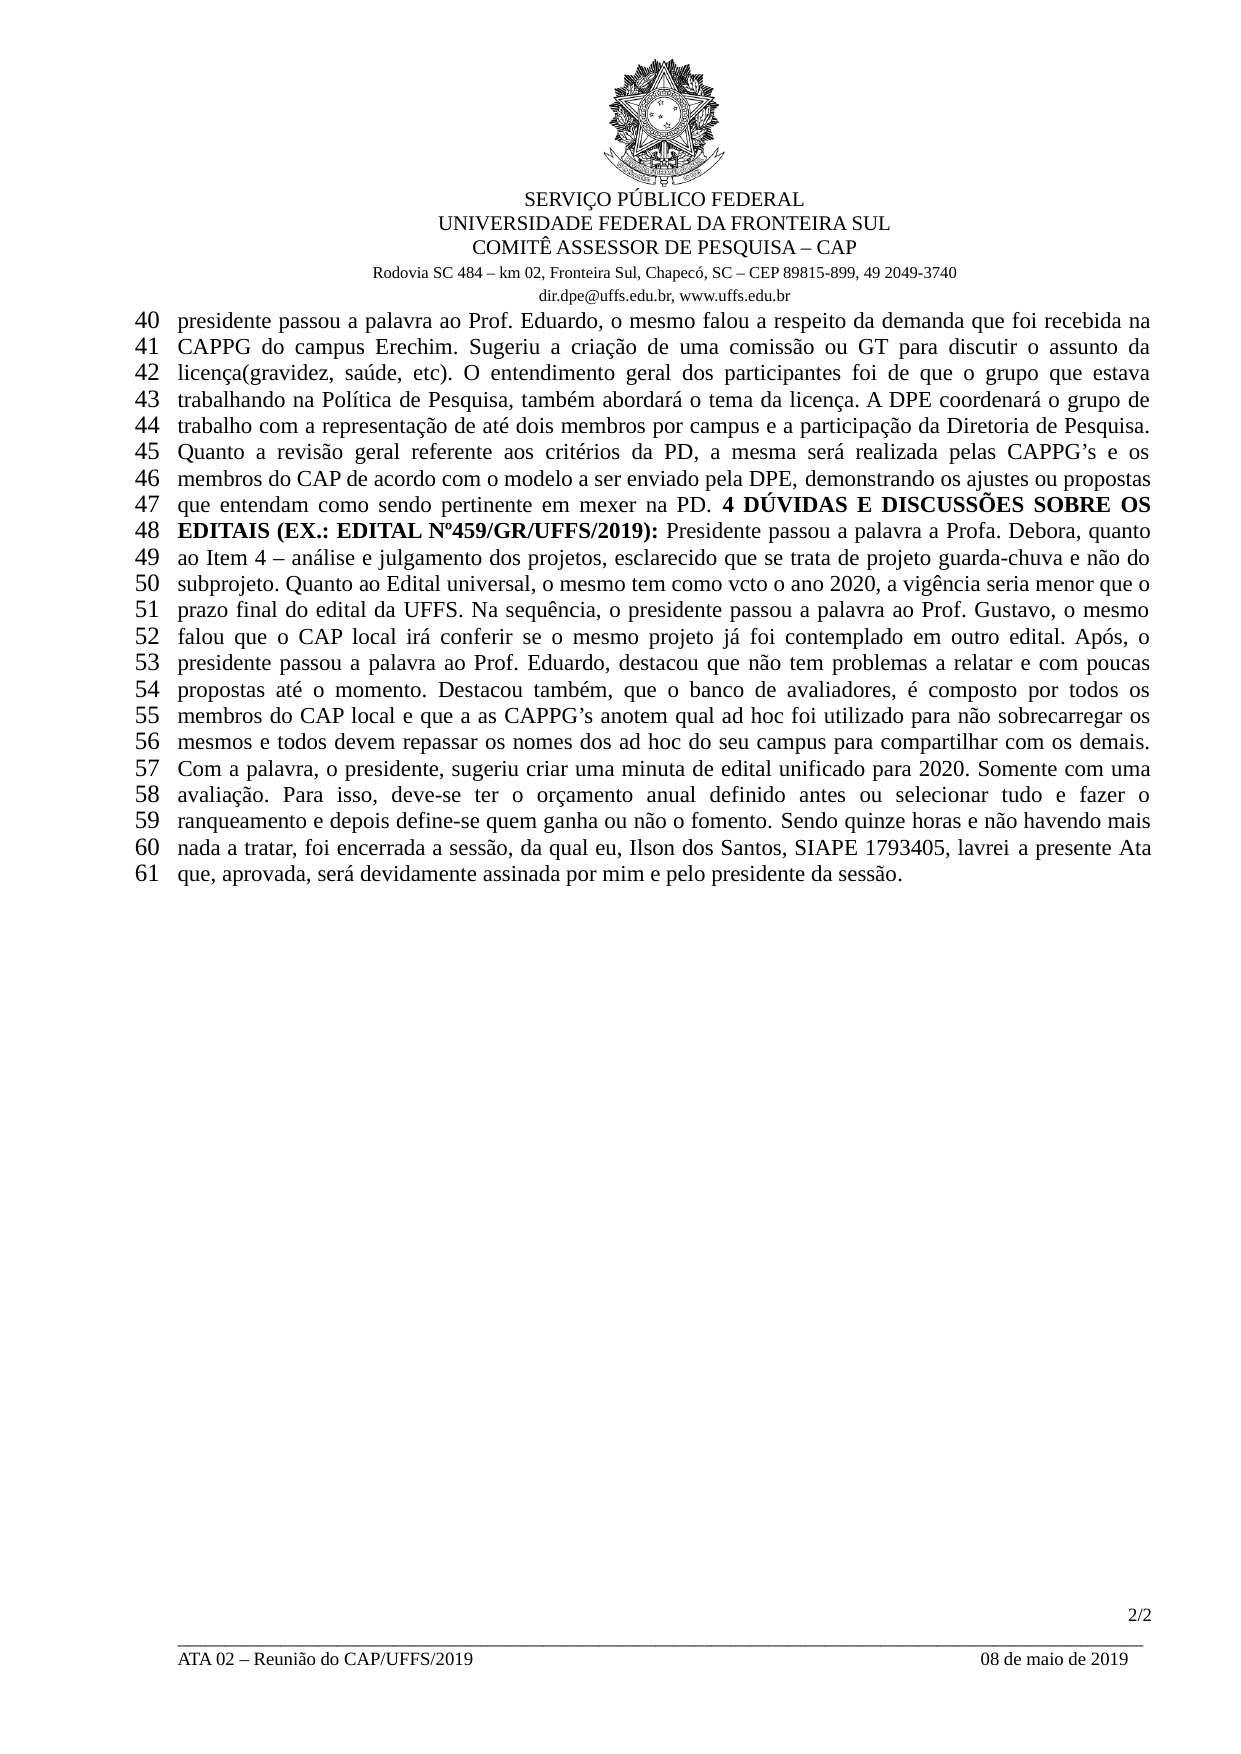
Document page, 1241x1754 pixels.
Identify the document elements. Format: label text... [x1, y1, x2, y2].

text presidente passou a palavra ao Prof. Eduardo, o mesmo falou a respeito da demanda que foi recebida na CAPPG do campus Erechim. Sugeriu a criação de uma comissão ou GT para discutir o assunto da licença(gravidez, saúde, etc). O entendimento geral dos participantes foi de que o grupo que estava trabalhando na Política de Pesquisa, também abordará o tema da licença. A DPE coordenará o grupo de trabalho com a representação de até dois membros por campus e a participação da Diretoria de Pesquisa. Quanto a revisão geral referente aos critérios da PD, a mesma será realizada pelas CAPPG’s e os membros do CAP de acordo com o modelo a ser enviado pela DPE, demonstrando os ajustes ou propostas que entendam como sendo pertinente em mexer na PD. 4 DÚVIDAS E DISCUSSÕES SOBRE OS EDITAIS (EX.: EDITAL Nº459/GR/UFFS/2019): Presidente passou a palavra a Profa. Debora, quanto ao Item 4 – análise e julgamento dos projetos, esclarecido que se trata de projeto guarda-chuva e não do subprojeto. Quanto ao Edital universal, o mesmo tem como vcto o ano 2020, a vigência seria menor que o prazo final do edital da UFFS. Na sequência, o presidente passou a palavra ao Prof. Gustavo, o mesmo falou que o CAP local irá conferir se o mesmo projeto já foi contemplado em outro edital. Após, o presidente passou a palavra ao Prof. Eduardo, destacou que não tem problemas a relatar e com poucas propostas até o momento. Destacou também, que o banco de avaliadores, é composto por todos os membros do CAP local e que a as CAPPG’s anotem qual ad hoc foi utilizado para não sobrecarregar os mesmos e todos devem repassar os nomes dos ad hoc do seu campus para compartilhar com os demais. Com a palavra, o presidente, sugeriu criar uma minuta de edital unificado para 2020. Somente com uma avaliação. Para isso, deve-se ter o orçamento anual definido antes ou selecionar tudo e fazer o ranqueamento e depois define-se quem ganha ou não o fomento. Sendo quinze horas e não havendo mais nada a tratar, foi encerrada a sessão, da qual eu, Ilson dos Santos, SIAPE 1793405, lavrei a presente Ata que, aprovada, será devidamente assinada por mim e pelo presidente da sessão. [177, 307, 1152, 886]
